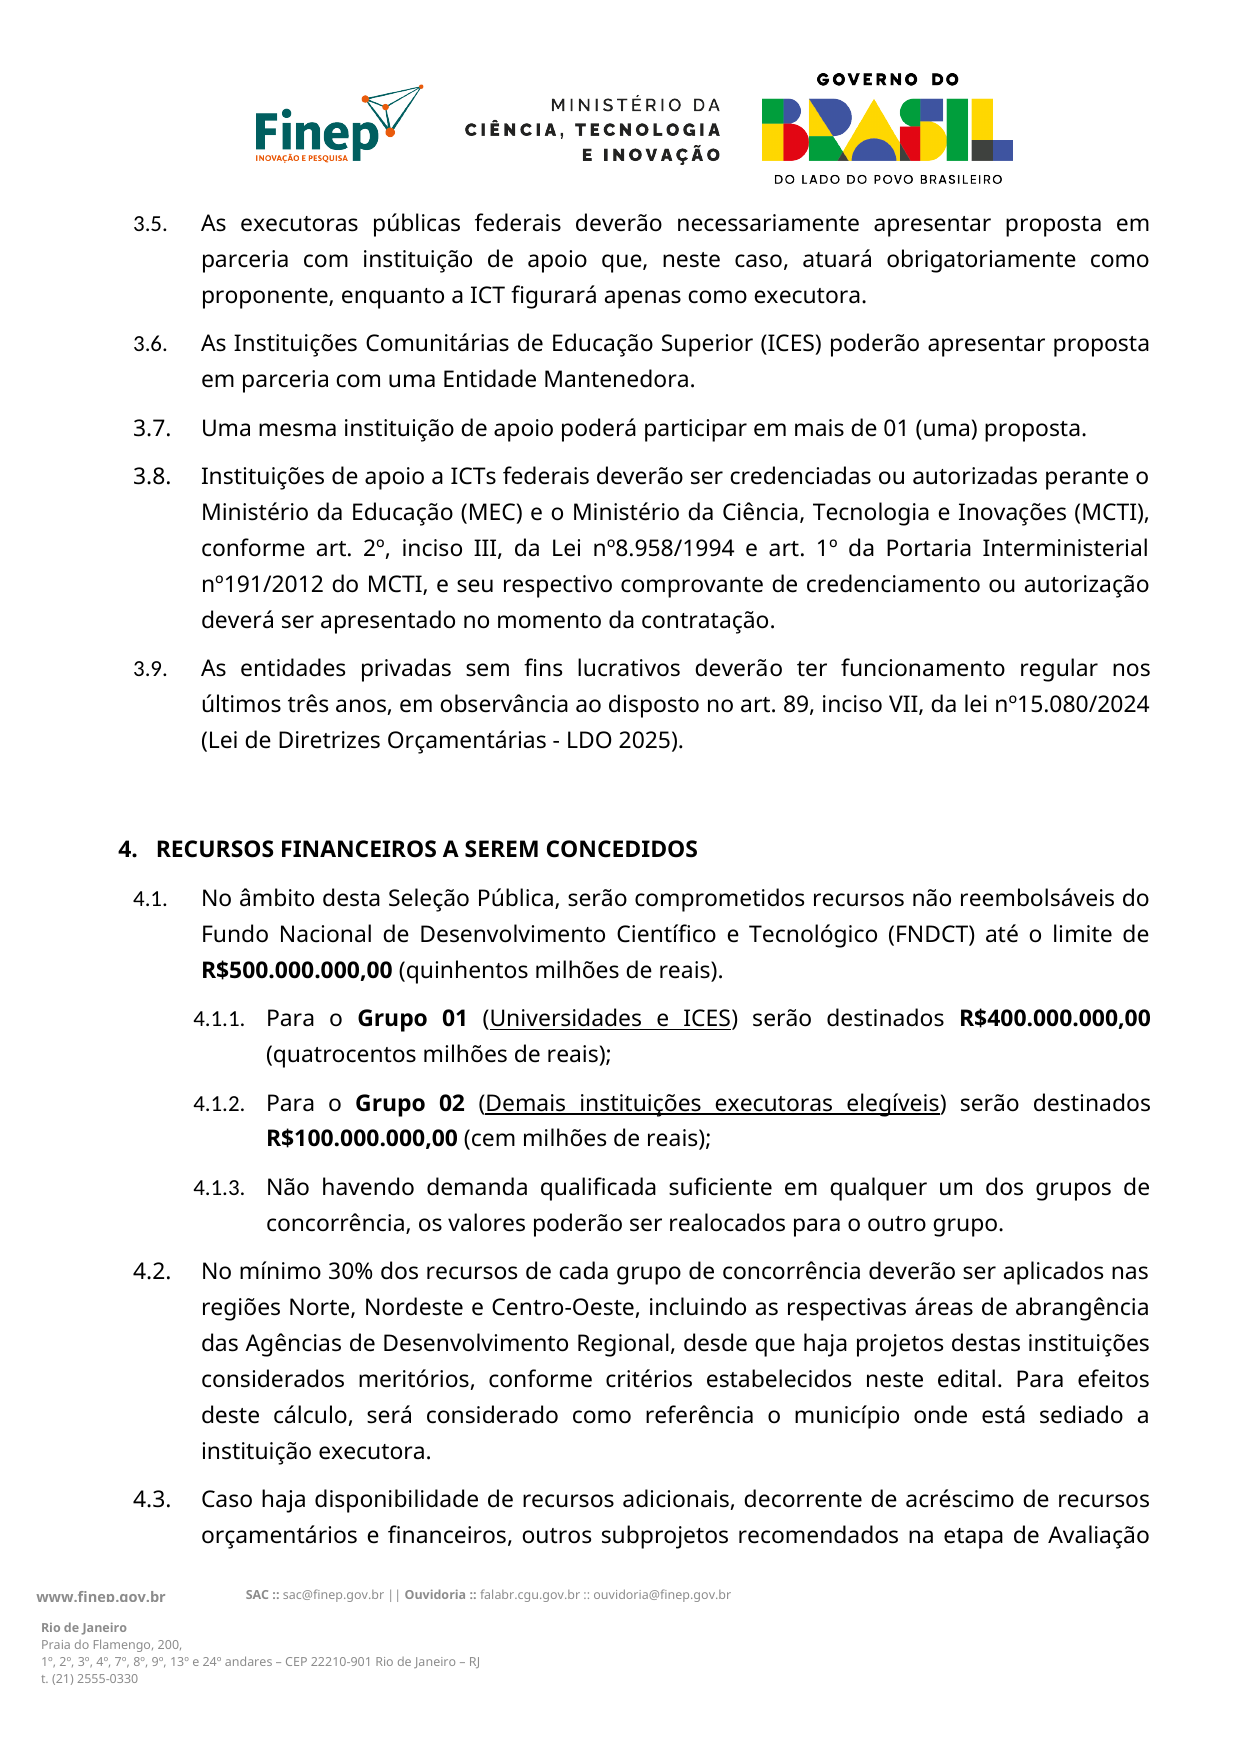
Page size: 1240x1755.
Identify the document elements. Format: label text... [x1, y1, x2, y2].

list Não havendo demanda qualificada suficiente em qualquer um dos grupos de concorrência, os valores poderão ser realocados para o outro grupo. [193, 1171, 1151, 1238]
list No mínimo 30% dos recursos de cada grupo de concorrência deverão ser aplicados nas regiões Norte, Nordeste e Centro-Oeste, incluindo as respectivas áreas de abrangência das Agências de Desenvolvimento Regional, desde que haja projetos destas instituições considerados meritórios, conforme critérios estabelecidos neste edital. Para efeitos deste cálculo, será considerado como referência o município onde está sediado a instituição executora. [133, 1255, 1151, 1466]
list Uma mesma instituição de apoio poderá participar em mais de 01 (uma) proposta. [133, 411, 1151, 443]
list As executoras públicas federais deverão necessariamente apresentar proposta em parceria com instituição de apoio que, neste caso, atuará obrigatoriamente como proponente, enquanto a ICT figurará apenas como executora. [133, 207, 1151, 310]
list RECURSOS FINANCEIROS A SEREM CONCEDIDOS [118, 833, 1151, 864]
list Caso haja disponibilidade de recursos adicionais, decorrente de acréscimo de recursos orçamentários e financeiros, outros subprojetos recomendados na etapa de Avaliação [133, 1483, 1151, 1551]
list As Instituições Comunitárias de Educação Superior (ICES) poderão apresentar proposta em parceria com uma Entidade Mantenedora. [133, 327, 1151, 394]
list Para o Grupo 01 (Universidades e ICES) serão destinados R$400.000.000,00 (quatrocentos milhões de reais); [193, 1002, 1151, 1069]
list No âmbito desta Seleção Pública, serão comprometidos recursos não reembolsáveis do Fundo Nacional de Desenvolvimento Científico e Tecnológico (FNDCT) até o limite de R$500.000.000,00 (quinhentos milhões de reais). [133, 882, 1151, 985]
list As entidades privadas sem fins lucrativos deverão ter funcionamento regular nos últimos três anos, em observância ao disposto no art. 89, inciso VII, da lei nº15.080/2024 (Lei de Diretrizes Orçamentárias - LDO 2025). [133, 652, 1151, 755]
list Instituições de apoio a ICTs federais deverão ser credenciadas ou autorizadas perante o Ministério da Educação (MEC) e o Ministério da Ciência, Tecnologia e Inovações (MCTI), conforme art. 2º, inciso III, da Lei nº8.958/1994 e art. 1º da Portaria Interministerial nº191/2012 do MCTI, e seu respectivo comprovante de credenciamento ou autorização deverá ser apresentado no momento da contratação. [133, 460, 1151, 635]
list Para o Grupo 02 (Demais instituições executoras elegíveis) serão destinados R$100.000.000,00 (cem milhões de reais); [193, 1086, 1151, 1154]
